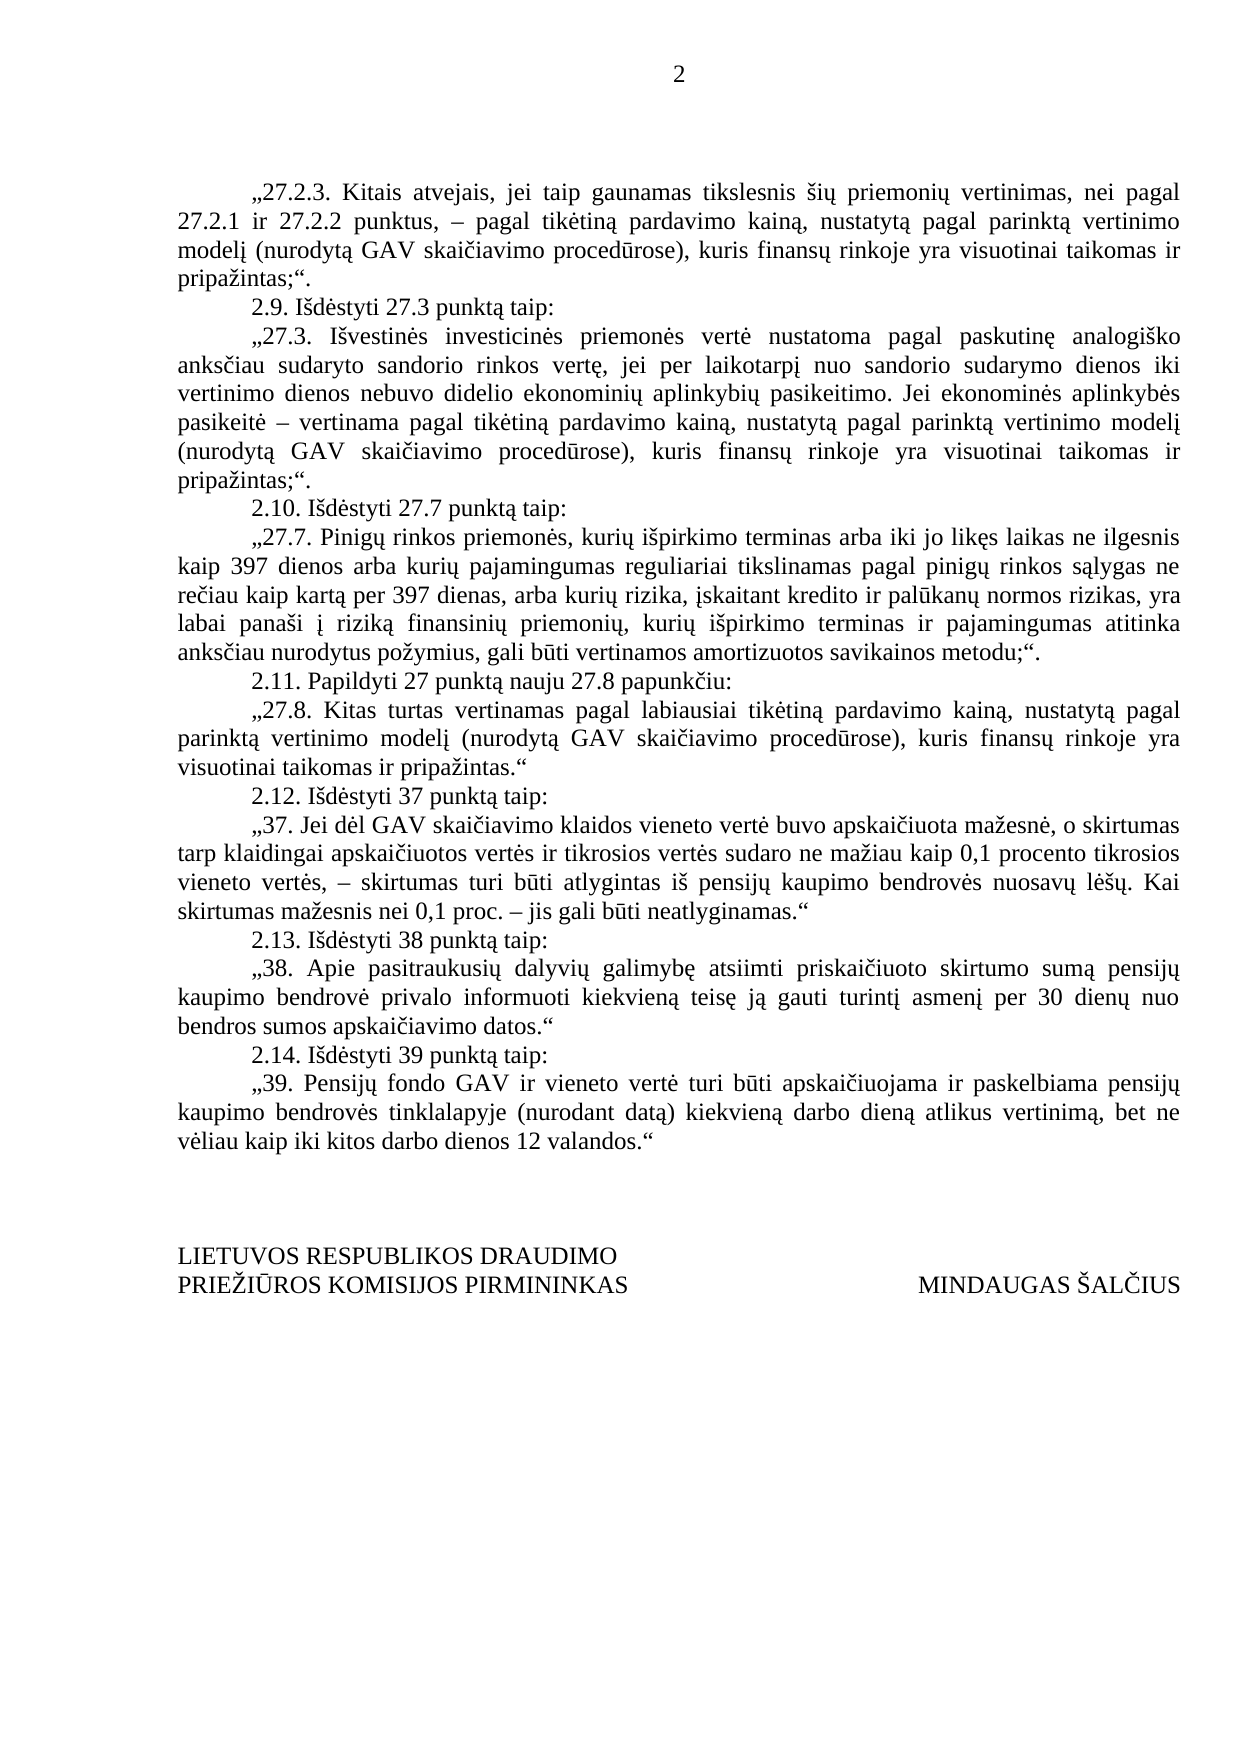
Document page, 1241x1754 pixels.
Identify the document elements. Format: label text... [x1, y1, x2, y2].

text „38. Apie pasitraukusių dalyvių galimybę atsiimti priskaičiuoto skirtumo sumą pensijų kaupimo bendrovė privalo informuoti kiekvieną teisę ją gauti turintį asmenį per 30 dienų nuo bendros sumos apskaičiavimo datos.“ [177, 953, 1181, 1040]
text „27.2.3. Kitais atvejais, jei taip gaunamas tikslesnis šių priemonių vertinimas, nei pagal 27.2.1 ir 27.2.2 punktus, – pagal tikėtiną pardavimo kainą, nustatytą pagal parinktą vertinimo modelį (nurodytą GAV skaičiavimo procedūrose), kuris finansų rinkoje yra visuotinai taikomas ir pripažintas;“. [177, 177, 1181, 292]
text „37. Jei dėl GAV skaičiavimo klaidos vieneto vertė buvo apskaičiuota mažesnė, o skirtumas tarp klaidingai apskaičiuotos vertės ir tikrosios vertės sudaro ne mažiau kaip 0,1 procento tikrosios vieneto vertės, – skirtumas turi būti atlygintas iš pensijų kaupimo bendrovės nuosavų lėšų. Kai skirtumas mažesnis nei 0,1 proc. – jis gali būti neatlyginamas.“ [177, 810, 1181, 925]
text „27.8. Kitas turtas vertinamas pagal labiausiai tikėtiną pardavimo kainą, nustatytą pagal parinktą vertinimo modelį (nurodytą GAV skaičiavimo procedūrose), kuris finansų rinkoje yra visuotinai taikomas ir pripažintas.“ [177, 695, 1181, 781]
text PRIEŽIŪROS KOMISIJOS PIRMININKAS MINDAUGAS ŠALČIUS [177, 1270, 1181, 1298]
text 2.13. Išdėstyti 38 punktą taip: [177, 925, 1181, 953]
text 2.14. Išdėstyti 39 punktą taip: [177, 1040, 1181, 1068]
text „39. Pensijų fondo GAV ir vieneto vertė turi būti apskaičiuojama ir paskelbiama pensijų kaupimo bendrovės tinklalapyje (nurodant datą) kiekvieną darbo dieną atlikus vertinimą, bet ne vėliau kaip iki kitos darbo dienos 12 valandos.“ [177, 1068, 1181, 1155]
text LIETUVOS RESPUBLIKOS DRAUDIMO [177, 1241, 1181, 1270]
text 2.10. Išdėstyti 27.7 punktą taip: [177, 493, 1181, 522]
text 2.9. Išdėstyti 27.3 punktą taip: [177, 292, 1181, 321]
text „27.7. Pinigų rinkos priemonės, kurių išpirkimo terminas arba iki jo likęs laikas ne ilgesnis kaip 397 dienos arba kurių pajamingumas reguliariai tikslinamas pagal pinigų rinkos sąlygas ne rečiau kaip kartą per 397 dienas, arba kurių rizika, įskaitant kredito ir palūkanų normos rizikas, yra labai panaši į riziką finansinių priemonių, kurių išpirkimo terminas ir pajamingumas atitinka anksčiau nurodytus požymius, gali būti vertinamos amortizuotos savikainos metodu;“. [177, 522, 1181, 666]
text 2.12. Išdėstyti 37 punktą taip: [177, 781, 1181, 810]
text „27.3. Išvestinės investicinės priemonės vertė nustatoma pagal paskutinę analogiško anksčiau sudaryto sandorio rinkos vertę, jei per laikotarpį nuo sandorio sudarymo dienos iki vertinimo dienos nebuvo didelio ekonominių aplinkybių pasikeitimo. Jei ekonominės aplinkybės pasikeitė – vertinama pagal tikėtiną pardavimo kainą, nustatytą pagal parinktą vertinimo modelį (nurodytą GAV skaičiavimo procedūrose), kuris finansų rinkoje yra visuotinai taikomas ir pripažintas;“. [177, 321, 1181, 493]
text 2.11. Papildyti 27 punktą nauju 27.8 papunkčiu: [177, 666, 1181, 695]
